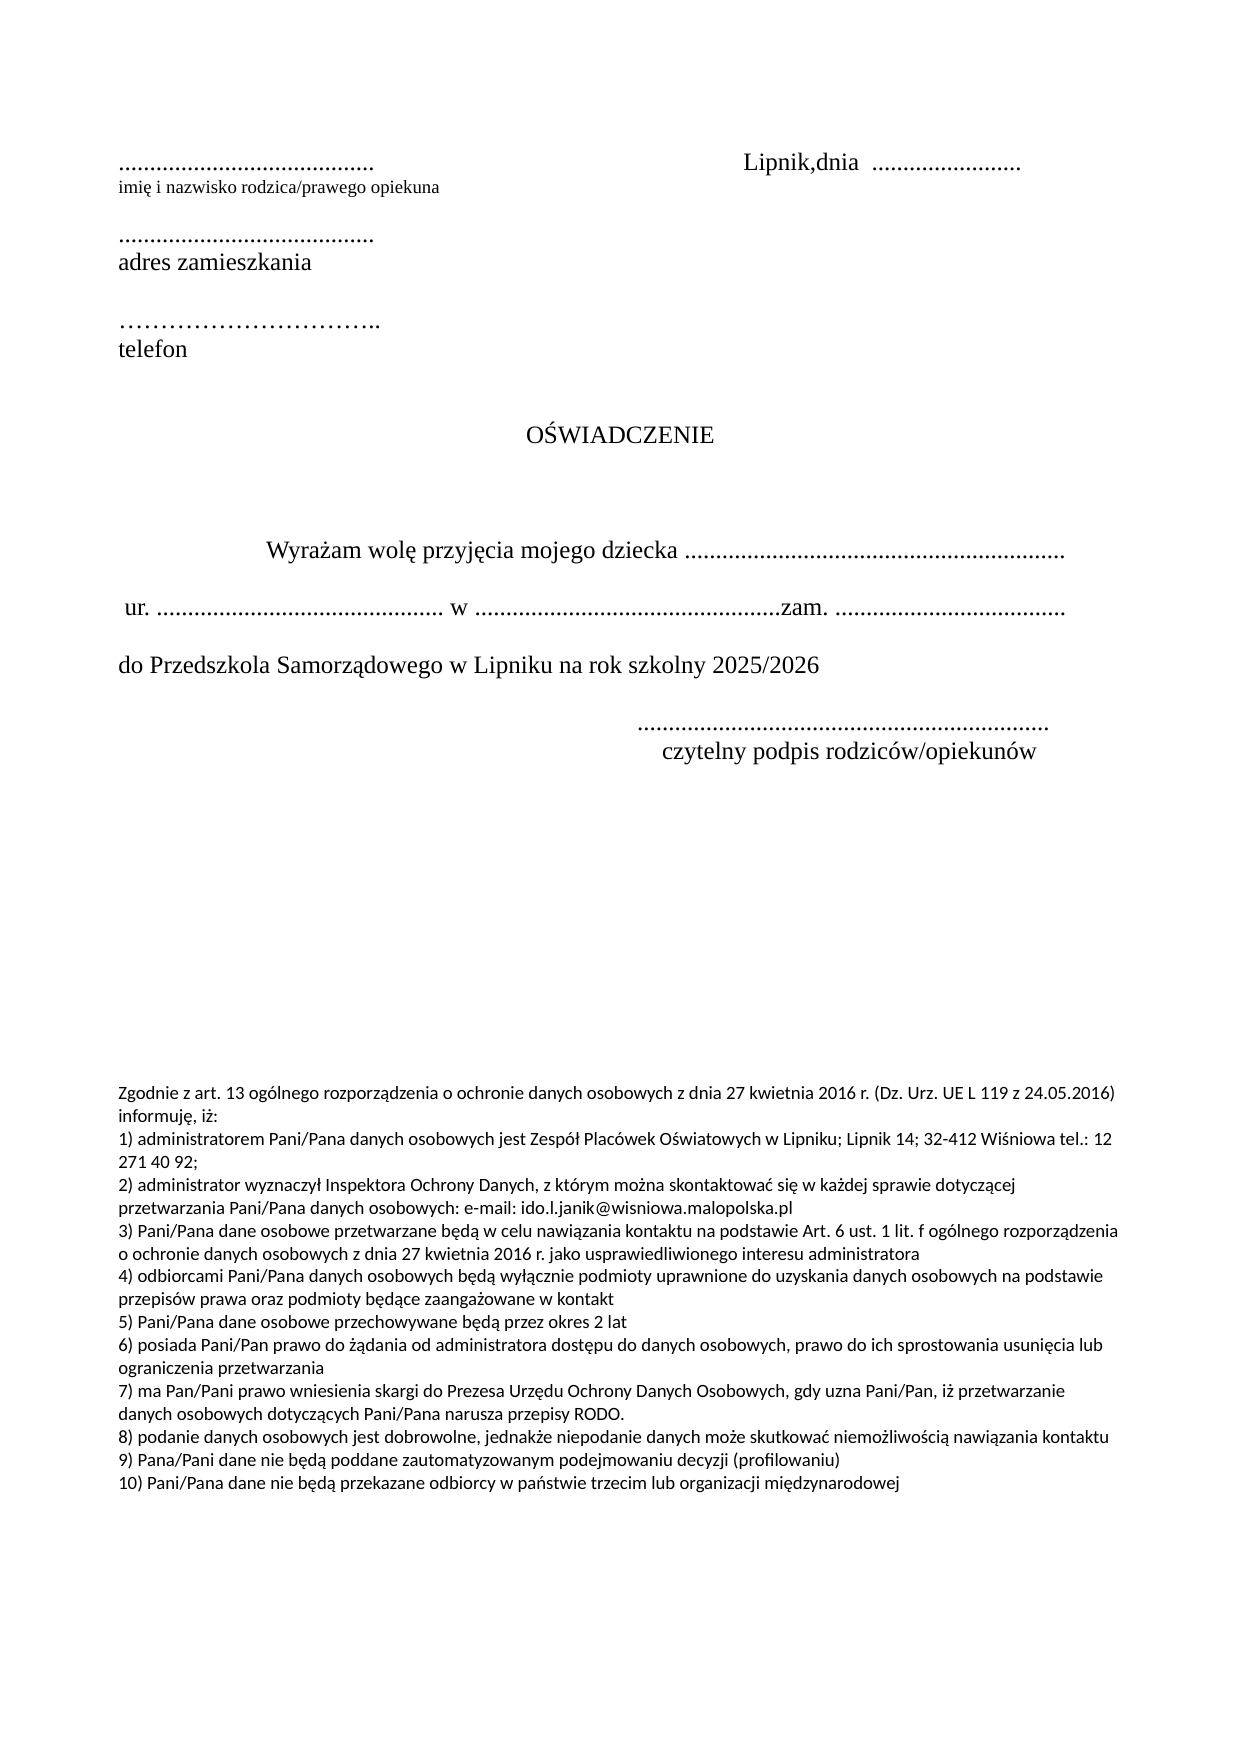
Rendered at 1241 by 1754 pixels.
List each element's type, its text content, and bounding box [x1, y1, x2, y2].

text telefon [118, 334, 1122, 362]
text 9) Pana/Pani dane nie będą poddane zautomatyzowanym podejmowaniu decyzji (profilowaniu) [118, 1448, 1122, 1471]
text 6) posiada Pani/Pan prawo do żądania od administratora dostępu do danych osobowych, prawo do ich sprostowania usunięcia lub ograniczenia przetwarzania [118, 1333, 1122, 1379]
text ur. .............................................. w .................................................zam. ..................................... [118, 592, 1122, 621]
text .................................................................. [118, 707, 1122, 736]
text 10) Pani/Pana dane nie będą przekazane odbiorcy w państwie trzecim lub organizacji międzynarodowej [118, 1471, 1122, 1494]
text ………………………….. [118, 305, 1122, 334]
text 2) administrator wyznaczył Inspektora Ochrony Danych, z którym można skontaktować się w każdej sprawie dotyczącej przetwarzania Pani/Pana danych osobowych: e-mail: ido.l.janik@wisniowa.malopolska.pl [118, 1173, 1122, 1219]
text ......................................... Lipnik,dnia ........................ [118, 147, 1122, 176]
text czytelny podpis rodziców/opiekunów [118, 736, 1122, 765]
text Wyrażam wolę przyjęcia mojego dziecka ............................................................. [118, 535, 1122, 564]
text Zgodnie z art. 13 ogólnego rozporządzenia o ochronie danych osobowych z dnia 27 kwietnia 2016 r. (Dz. Urz. UE L 119 z 24.05.2016) informuję, iż: [118, 1081, 1122, 1127]
text imię i nazwisko rodzica/prawego opiekuna [118, 176, 1122, 197]
text do Przedszkola Samorządowego w Lipniku na rok szkolny 2025/2026 [118, 650, 1122, 679]
text OŚWIADCZENIE [118, 420, 1122, 449]
text 5) Pani/Pana dane osobowe przechowywane będą przez okres 2 lat [118, 1310, 1122, 1333]
text 8) podanie danych osobowych jest dobrowolne, jednakże niepodanie danych może skutkować niemożliwością nawiązania kontaktu [118, 1425, 1122, 1448]
text adres zamieszkania [118, 247, 1122, 276]
text 3) Pani/Pana dane osobowe przetwarzane będą w celu nawiązania kontaktu na podstawie Art. 6 ust. 1 lit. f ogólnego rozporządzenia o ochronie danych osobowych z dnia 27 kwietnia 2016 r. jako usprawiedliwionego interesu administratora [118, 1219, 1122, 1264]
text 4) odbiorcami Pani/Pana danych osobowych będą wyłącznie podmioty uprawnione do uzyskania danych osobowych na podstawie przepisów prawa oraz podmioty będące zaangażowane w kontakt [118, 1264, 1122, 1310]
text 1) administratorem Pani/Pana danych osobowych jest Zespół Placówek Oświatowych w Lipniku; Lipnik 14; 32-412 Wiśniowa tel.: 12 271 40 92; [118, 1127, 1122, 1173]
text 7) ma Pan/Pani prawo wniesienia skargi do Prezesa Urzędu Ochrony Danych Osobowych, gdy uzna Pani/Pan, iż przetwarzanie danych osobowych dotyczących Pani/Pana narusza przepisy RODO. [118, 1379, 1122, 1425]
text ......................................... [118, 219, 1122, 247]
